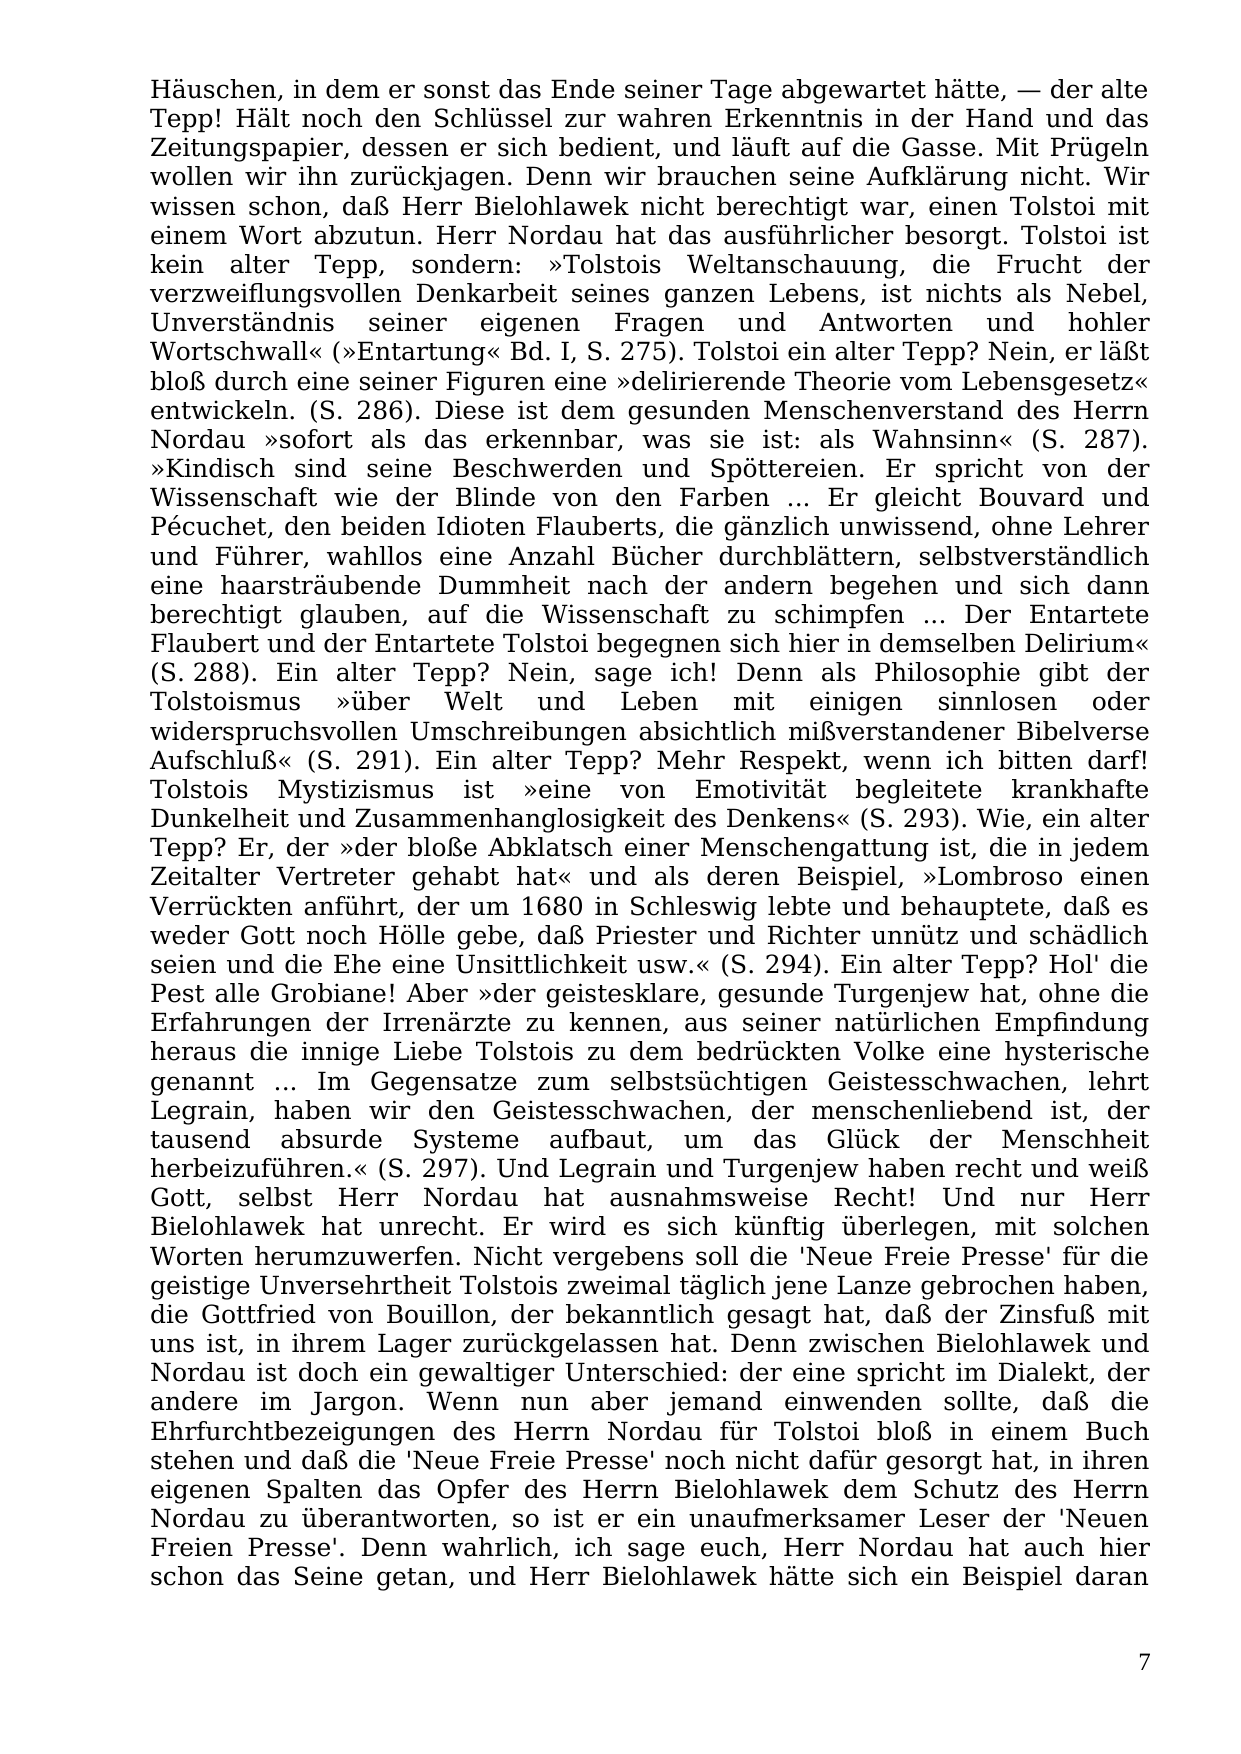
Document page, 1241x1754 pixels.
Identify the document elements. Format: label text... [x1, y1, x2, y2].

text Häuschen, in dem er sonst das Ende seiner Tage abgewartet hätte, — der alte Tepp! Hält noch den Schlüssel zur wahren Erkenntnis in der Hand und das Zeitungspapier, dessen er sich bedient, und läuft auf die Gasse. Mit Prügeln wollen wir ihn zurückjagen. Denn wir brauchen seine Aufklärung nicht. Wir wissen schon, daß Herr Bielohlawek nicht berechtigt war, einen Tolstoi mit einem Wort abzutun. Herr Nordau hat das ausführlicher besorgt. Tolstoi ist kein alter Tepp, sondern: »Tolstois Weltanschauung, die Frucht der verzweiflungsvollen Denkarbeit seines ganzen Lebens, ist nichts als Nebel, Unverständnis seiner eigenen Fragen und Antworten und hohler Wortschwall« (»Entartung« Bd. I, S. 275). Tolstoi ein alter Tepp? Nein, er läßt bloß durch eine seiner Figuren eine »delirierende Theorie vom Lebensgesetz« entwickeln. (S. 286). Diese ist dem gesunden Menschenverstand des Herrn Nordau »sofort als das erkennbar, was sie ist: als Wahnsinn« (S. 287). »Kindisch sind seine Beschwerden und Spöttereien. Er spricht von der Wissenschaft wie der Blinde von den Farben ... Er gleicht Bouvard und Pécuchet, den beiden Idioten Flauberts, die gänzlich unwissend, ohne Lehrer und Führer, wahllos eine Anzahl Bücher durchblättern, selbstverständlich eine haarsträubende Dummheit nach der andern begehen und sich dann berechtigt glauben, auf die Wissenschaft zu schimpfen ... Der Entartete Flaubert und der Entartete Tolstoi begegnen sich hier in demselben Delirium« (S. 288). Ein alter Tepp? Nein, sage ich! Denn als Philosophie gibt der Tolstoismus »über Welt und Leben mit einigen sinnlosen oder widerspruchsvollen Umschreibungen absichtlich mißverstandener Bibelverse Aufschluß« (S. 291). Ein alter Tepp? Mehr Respekt, wenn ich bitten darf! Tolstois Mystizismus ist »eine von Emotivität begleitete krankhafte Dunkelheit und Zusammenhanglosigkeit des Denkens« (S. 293). Wie, ein alter Tepp? Er, der »der bloße Abklatsch einer Menschengattung ist, die in jedem Zeitalter Vertreter gehabt hat« und als deren Beispiel, »Lombroso einen Verrückten anführt, der um 1680 in Schleswig lebte und behauptete, daß es weder Gott noch Hölle gebe, daß Priester und Richter unnütz und schädlich seien und die Ehe eine Unsittlichkeit usw.« (S. 294). Ein alter Tepp? Hol' die Pest alle Grobiane! Aber »der geistesklare, gesunde Turgenjew hat, ohne die Erfahrungen der Irrenärzte zu kennen, aus seiner natürlichen Empfindung heraus die innige Liebe Tolstois zu dem bedrückten Volke eine hysterische genannt ... Im Gegensatze zum selbstsüchtigen Geistesschwachen, lehrt Legrain, haben wir den Geistesschwachen, der menschenliebend ist, der tausend absurde Systeme aufbaut, um das Glück der Menschheit herbeizuführen.« (S. 297). Und Legrain und Turgenjew haben recht und weiß Gott, selbst Herr Nordau hat ausnahmsweise Recht! Und nur Herr Bielohlawek hat unrecht. Er wird es sich künftig überlegen, mit solchen Worten herumzuwerfen. Nicht vergebens soll die 'Neue Freie Presse' für die geistige Unversehrtheit Tolstois zweimal täglich jene Lanze gebrochen haben, die Gottfried von Bouillon, der bekanntlich gesagt hat, daß der Zinsfuß mit uns ist, in ihrem Lager zurückgelassen hat. Denn zwischen Bielohlawek und Nordau ist doch ein gewaltiger Unterschied: der eine spricht im Dialekt, der andere im Jargon. Wenn nun aber jemand einwenden sollte, daß die Ehrfurchtbezeigungen des Herrn Nordau für Tolstoi bloß in einem Buch stehen und daß die 'Neue Freie Presse' noch nicht dafür gesorgt hat, in ihren eigenen Spalten das Opfer des Herrn Bielohlawek dem Schutz des Herrn Nordau zu überantworten, so ist er ein unaufmerksamer Leser der 'Neuen Freien Presse'. Denn wahrlich, ich sage euch, Herr Nordau hat auch hier schon das Seine getan, und Herr Bielohlawek hätte sich ein Beispiel daran [150, 75, 1151, 1592]
